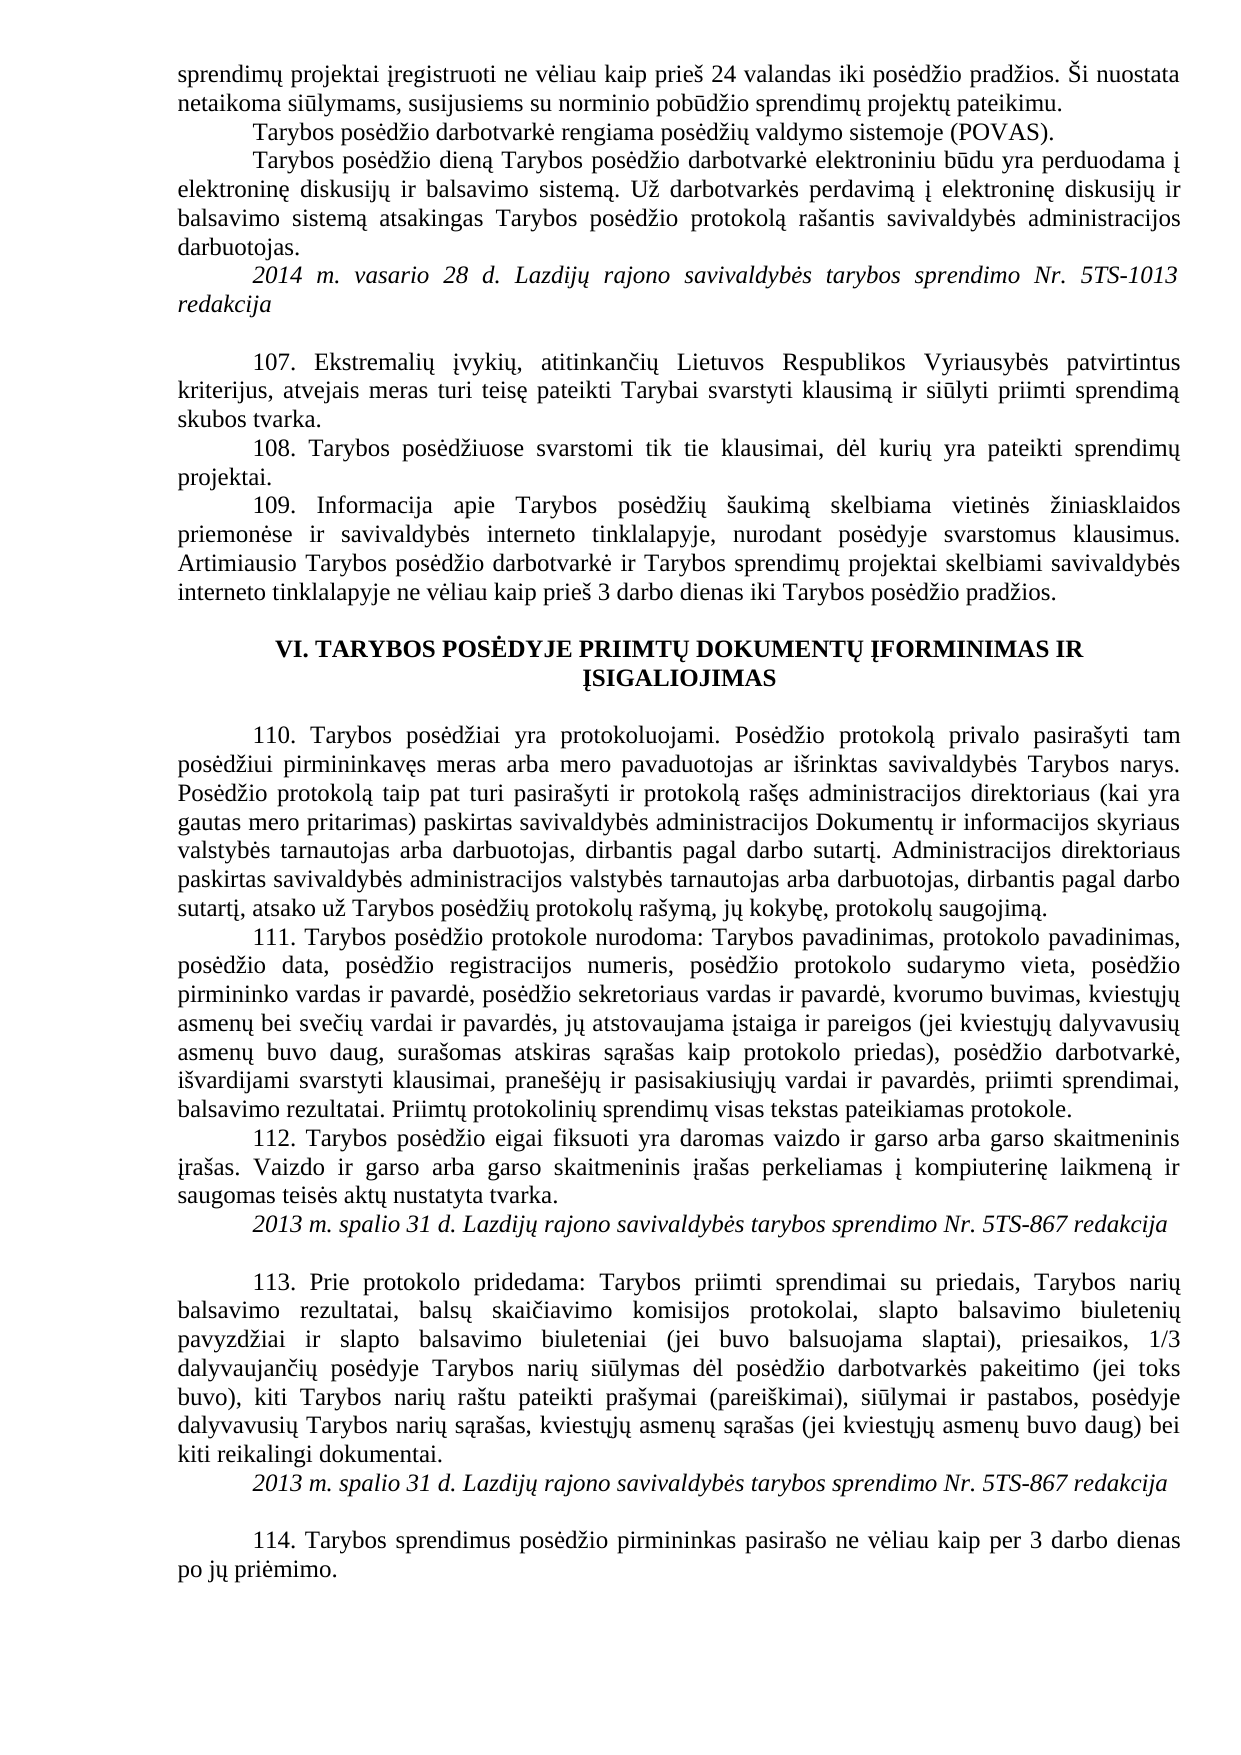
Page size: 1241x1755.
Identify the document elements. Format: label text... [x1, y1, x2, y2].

text 2013 m. spalio 31 d. Lazdijų rajono savivaldybės tarybos sprendimo Nr. 5TS-867 redakcija [177, 1209, 1181, 1238]
text 2013 m. spalio 31 d. Lazdijų rajono savivaldybės tarybos sprendimo Nr. 5TS-867 redakcija [177, 1468, 1181, 1497]
text 113. Prie protokolo pridedama: Tarybos priimti sprendimai su priedais, Tarybos narių balsavimo rezultatai, balsų skaičiavimo komisijos protokolai, slapto balsavimo biuletenių pavyzdžiai ir slapto balsavimo biuleteniai (jei buvo balsuojama slaptai), priesaikos, 1/3 dalyvaujančių posėdyje Tarybos narių siūlymas dėl posėdžio darbotvarkės pakeitimo (jei toks buvo), kiti Tarybos narių raštu pateikti prašymai (pareiškimai), siūlymai ir pastabos, posėdyje dalyvavusių Tarybos narių sąrašas, kviestųjų asmenų sąrašas (jei kviestųjų asmenų buvo daug) bei kiti reikalingi dokumentai. [177, 1267, 1181, 1468]
text VI. TARYBOS POSĖDYJE PRIIMTŲ DOKUMENTŲ ĮFORMINIMAS IR ĮSIGALIOJIMAS [177, 634, 1181, 692]
text 110. Tarybos posėdžiai yra protokoluojami. Posėdžio protokolą privalo pasirašyti tam posėdžiui pirmininkavęs meras arba mero pavaduotojas ar išrinktas savivaldybės Tarybos narys. Posėdžio protokolą taip pat turi pasirašyti ir protokolą rašęs administracijos direktoriaus (kai yra gautas mero pritarimas) paskirtas savivaldybės administracijos Dokumentų ir informacijos skyriaus valstybės tarnautojas arba darbuotojas, dirbantis pagal darbo sutartį. Administracijos direktoriaus paskirtas savivaldybės administracijos valstybės tarnautojas arba darbuotojas, dirbantis pagal darbo sutartį, atsako už Tarybos posėdžių protokolų rašymą, jų kokybę, protokolų saugojimą. [177, 720, 1181, 922]
text 109. Informacija apie Tarybos posėdžių šaukimą skelbiama vietinės žiniasklaidos priemonėse ir savivaldybės interneto tinklalapyje, nurodant posėdyje svarstomus klausimus. Artimiausio Tarybos posėdžio darbotvarkė ir Tarybos sprendimų projektai skelbiami savivaldybės interneto tinklalapyje ne vėliau kaip prieš 3 darbo dienas iki Tarybos posėdžio pradžios. [177, 490, 1181, 605]
text 111. Tarybos posėdžio protokole nurodoma: Tarybos pavadinimas, protokolo pavadinimas, posėdžio data, posėdžio registracijos numeris, posėdžio protokolo sudarymo vieta, posėdžio pirmininko vardas ir pavardė, posėdžio sekretoriaus vardas ir pavardė, kvorumo buvimas, kviestųjų asmenų bei svečių vardai ir pavardės, jų atstovaujama įstaiga ir pareigos (jei kviestųjų dalyvavusių asmenų buvo daug, surašomas atskiras sąrašas kaip protokolo priedas), posėdžio darbotvarkė, išvardijami svarstyti klausimai, pranešėjų ir pasisakiusiųjų vardai ir pavardės, priimti sprendimai, balsavimo rezultatai. Priimtų protokolinių sprendimų visas tekstas pateikiamas protokole. [177, 922, 1181, 1123]
text 112. Tarybos posėdžio eigai fiksuoti yra daromas vaizdo ir garso arba garso skaitmeninis įrašas. Vaizdo ir garso arba garso skaitmeninis įrašas perkeliamas į kompiuterinę laikmeną ir saugomas teisės aktų nustatyta tvarka. [177, 1123, 1181, 1209]
text 108. Tarybos posėdžiuose svarstomi tik tie klausimai, dėl kurių yra pateikti sprendimų projektai. [177, 433, 1181, 490]
text Tarybos posėdžio darbotvarkė rengiama posėdžių valdymo sistemoje (POVAS). [177, 117, 1181, 145]
text sprendimų projektai įregistruoti ne vėliau kaip prieš 24 valandas iki posėdžio pradžios. Ši nuostata netaikoma siūlymams, susijusiems su norminio pobūdžio sprendimų projektų pateikimu. [177, 59, 1181, 117]
text 107. Ekstremalių įvykių, atitinkančių Lietuvos Respublikos Vyriausybės patvirtintus kriterijus, atvejais meras turi teisę pateikti Tarybai svarstyti klausimą ir siūlyti priimti sprendimą skubos tvarka. [177, 347, 1181, 433]
text 114. Tarybos sprendimus posėdžio pirmininkas pasirašo ne vėliau kaip per 3 darbo dienas po jų priėmimo. [177, 1525, 1181, 1583]
text Tarybos posėdžio dieną Tarybos posėdžio darbotvarkė elektroniniu būdu yra perduodama į elektroninę diskusijų ir balsavimo sistemą. Už darbotvarkės perdavimą į elektroninę diskusijų ir balsavimo sistemą atsakingas Tarybos posėdžio protokolą rašantis savivaldybės administracijos darbuotojas. [177, 145, 1181, 260]
text 2014 m. vasario 28 d. Lazdijų rajono savivaldybės tarybos sprendimo Nr. 5TS-1013 redakcija [177, 260, 1181, 318]
